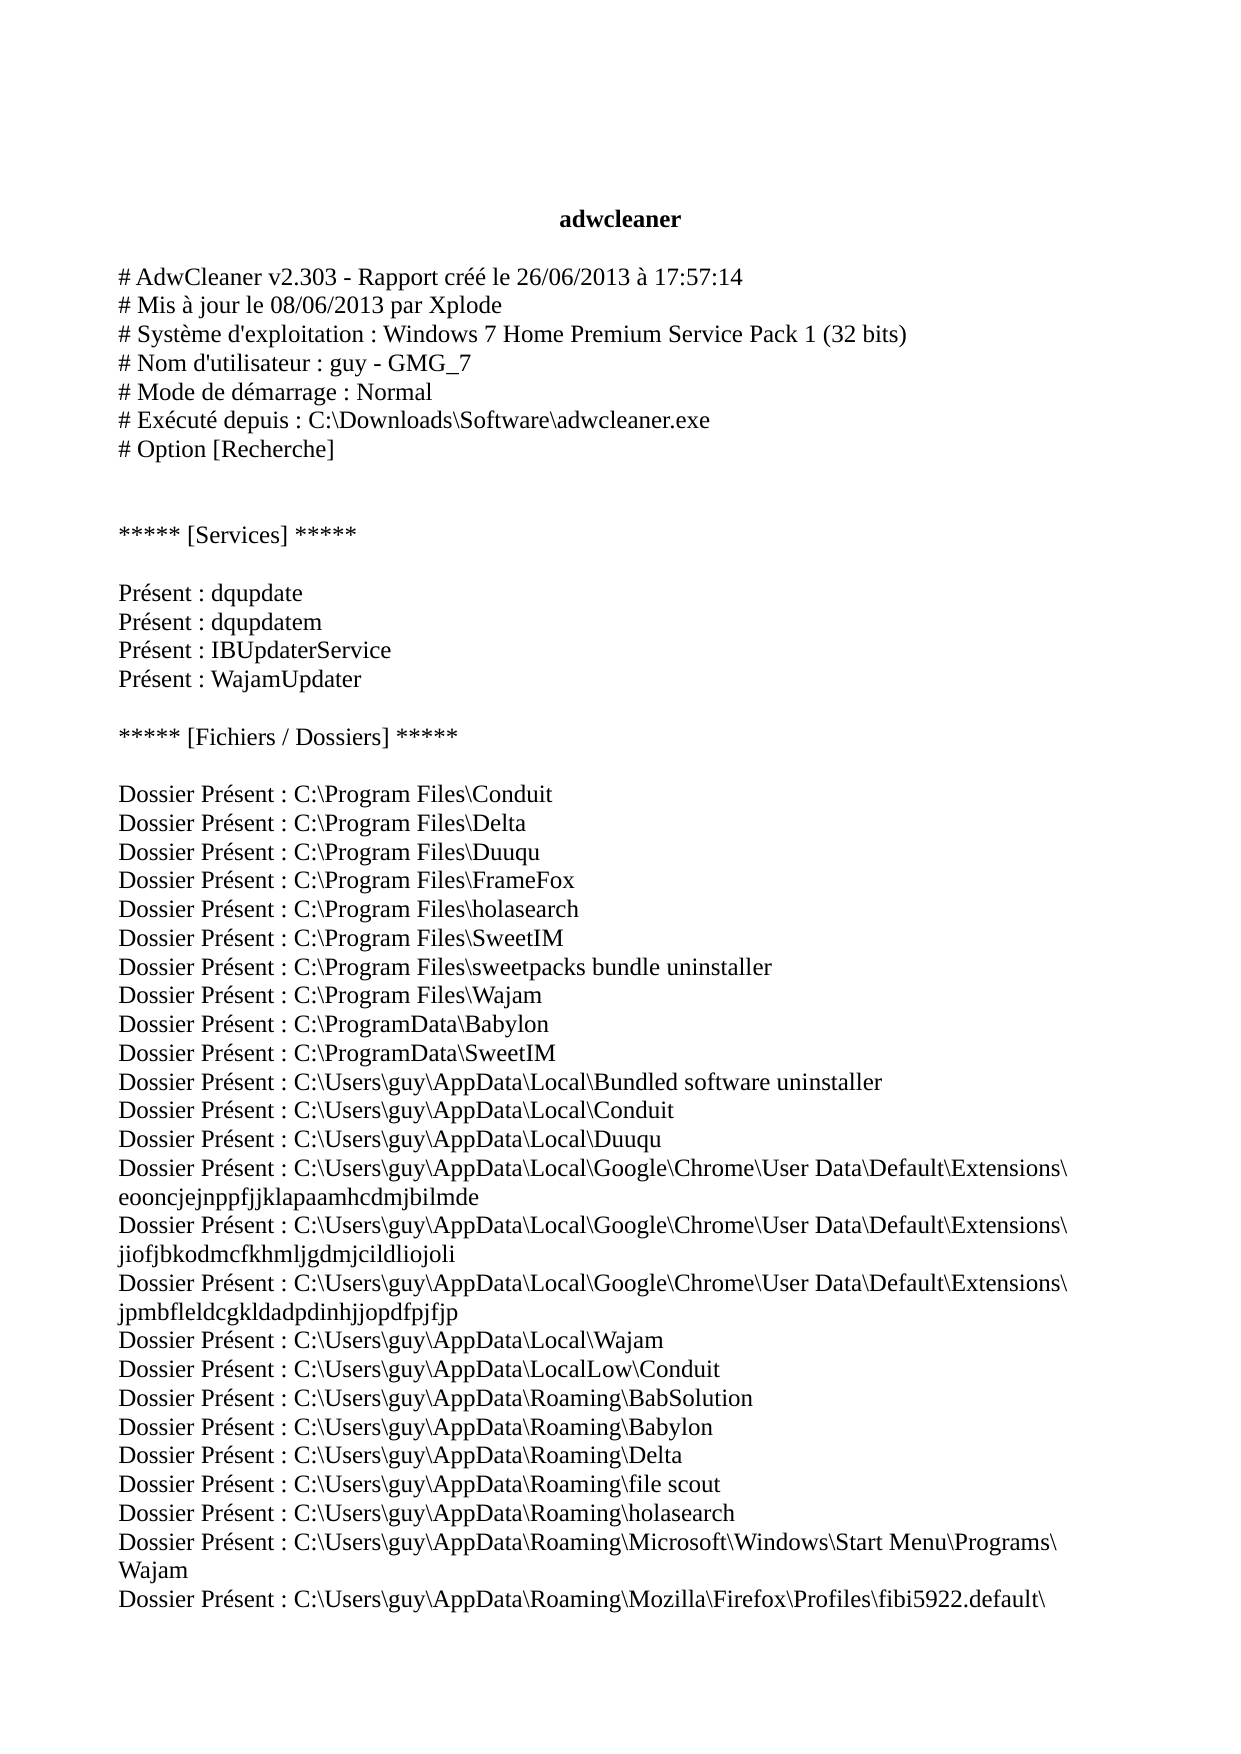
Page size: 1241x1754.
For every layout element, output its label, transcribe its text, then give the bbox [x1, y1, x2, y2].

text Dossier Présent : C:\Users\guy\AppData\Local\Duuqu [118, 1124, 1122, 1153]
text Dossier Présent : C:\Program Files\SweetIM [118, 923, 1122, 952]
text adwcleaner [118, 204, 1122, 233]
text ***** [Services] ***** [118, 521, 1122, 549]
text Dossier Présent : C:\Users\guy\AppData\Roaming\BabSolution [118, 1383, 1122, 1412]
text Présent : WajamUpdater [118, 664, 1122, 693]
text Dossier Présent : C:\Users\guy\AppData\Local\Google\Chrome\User Data\Default\Extensions\eooncjejnppfjjklapaamhcdmjbilmde [118, 1153, 1122, 1211]
text Dossier Présent : C:\Program Files\Conduit [118, 779, 1122, 808]
text Dossier Présent : C:\Users\guy\AppData\Local\Google\Chrome\User Data\Default\Extensions\jiofjbkodmcfkhmljgdmjcildliojoli [118, 1211, 1122, 1268]
text Dossier Présent : C:\Users\guy\AppData\Local\Bundled software uninstaller [118, 1067, 1122, 1096]
text # Option [Recherche] [118, 434, 1122, 463]
text # Mis à jour le 08/06/2013 par Xplode [118, 291, 1122, 319]
text # Nom d'utilisateur : guy - GMG_7 [118, 348, 1122, 377]
text Présent : dqupdatem [118, 607, 1122, 636]
text Présent : IBUpdaterService [118, 636, 1122, 664]
text Dossier Présent : C:\Users\guy\AppData\Roaming\Mozilla\Firefox\Profiles\fibi5922.default\ [118, 1584, 1122, 1613]
text Dossier Présent : C:\Users\guy\AppData\Local\Conduit [118, 1096, 1122, 1124]
text Dossier Présent : C:\Users\guy\AppData\Local\Google\Chrome\User Data\Default\Extensions\jpmbfleldcgkldadpdinhjjopdfpjfjp [118, 1268, 1122, 1326]
text Dossier Présent : C:\Program Files\Wajam [118, 981, 1122, 1009]
text Dossier Présent : C:\Users\guy\AppData\Roaming\Babylon [118, 1412, 1122, 1441]
text # Mode de démarrage : Normal [118, 377, 1122, 406]
text Dossier Présent : C:\Users\guy\AppData\Roaming\file scout [118, 1469, 1122, 1498]
text Dossier Présent : C:\Users\guy\AppData\LocalLow\Conduit [118, 1354, 1122, 1383]
text ***** [Fichiers / Dossiers] ***** [118, 722, 1122, 751]
text Dossier Présent : C:\Users\guy\AppData\Roaming\holasearch [118, 1498, 1122, 1527]
text Dossier Présent : C:\Program Files\sweetpacks bundle uninstaller [118, 952, 1122, 981]
text # AdwCleaner v2.303 - Rapport créé le 26/06/2013 à 17:57:14 [118, 262, 1122, 291]
text Dossier Présent : C:\ProgramData\Babylon [118, 1009, 1122, 1038]
text Présent : dqupdate [118, 578, 1122, 607]
text # Système d'exploitation : Windows 7 Home Premium Service Pack 1 (32 bits) [118, 319, 1122, 348]
text Dossier Présent : C:\ProgramData\SweetIM [118, 1038, 1122, 1067]
text Dossier Présent : C:\Program Files\Duuqu [118, 837, 1122, 866]
text Dossier Présent : C:\Users\guy\AppData\Local\Wajam [118, 1326, 1122, 1354]
text Dossier Présent : C:\Program Files\Delta [118, 808, 1122, 837]
text Dossier Présent : C:\Users\guy\AppData\Roaming\Delta [118, 1441, 1122, 1469]
text Dossier Présent : C:\Program Files\holasearch [118, 894, 1122, 923]
text # Exécuté depuis : C:\Downloads\Software\adwcleaner.exe [118, 406, 1122, 434]
text Dossier Présent : C:\Users\guy\AppData\Roaming\Microsoft\Windows\Start Menu\Programs\Wajam [118, 1527, 1122, 1584]
text Dossier Présent : C:\Program Files\FrameFox [118, 866, 1122, 894]
